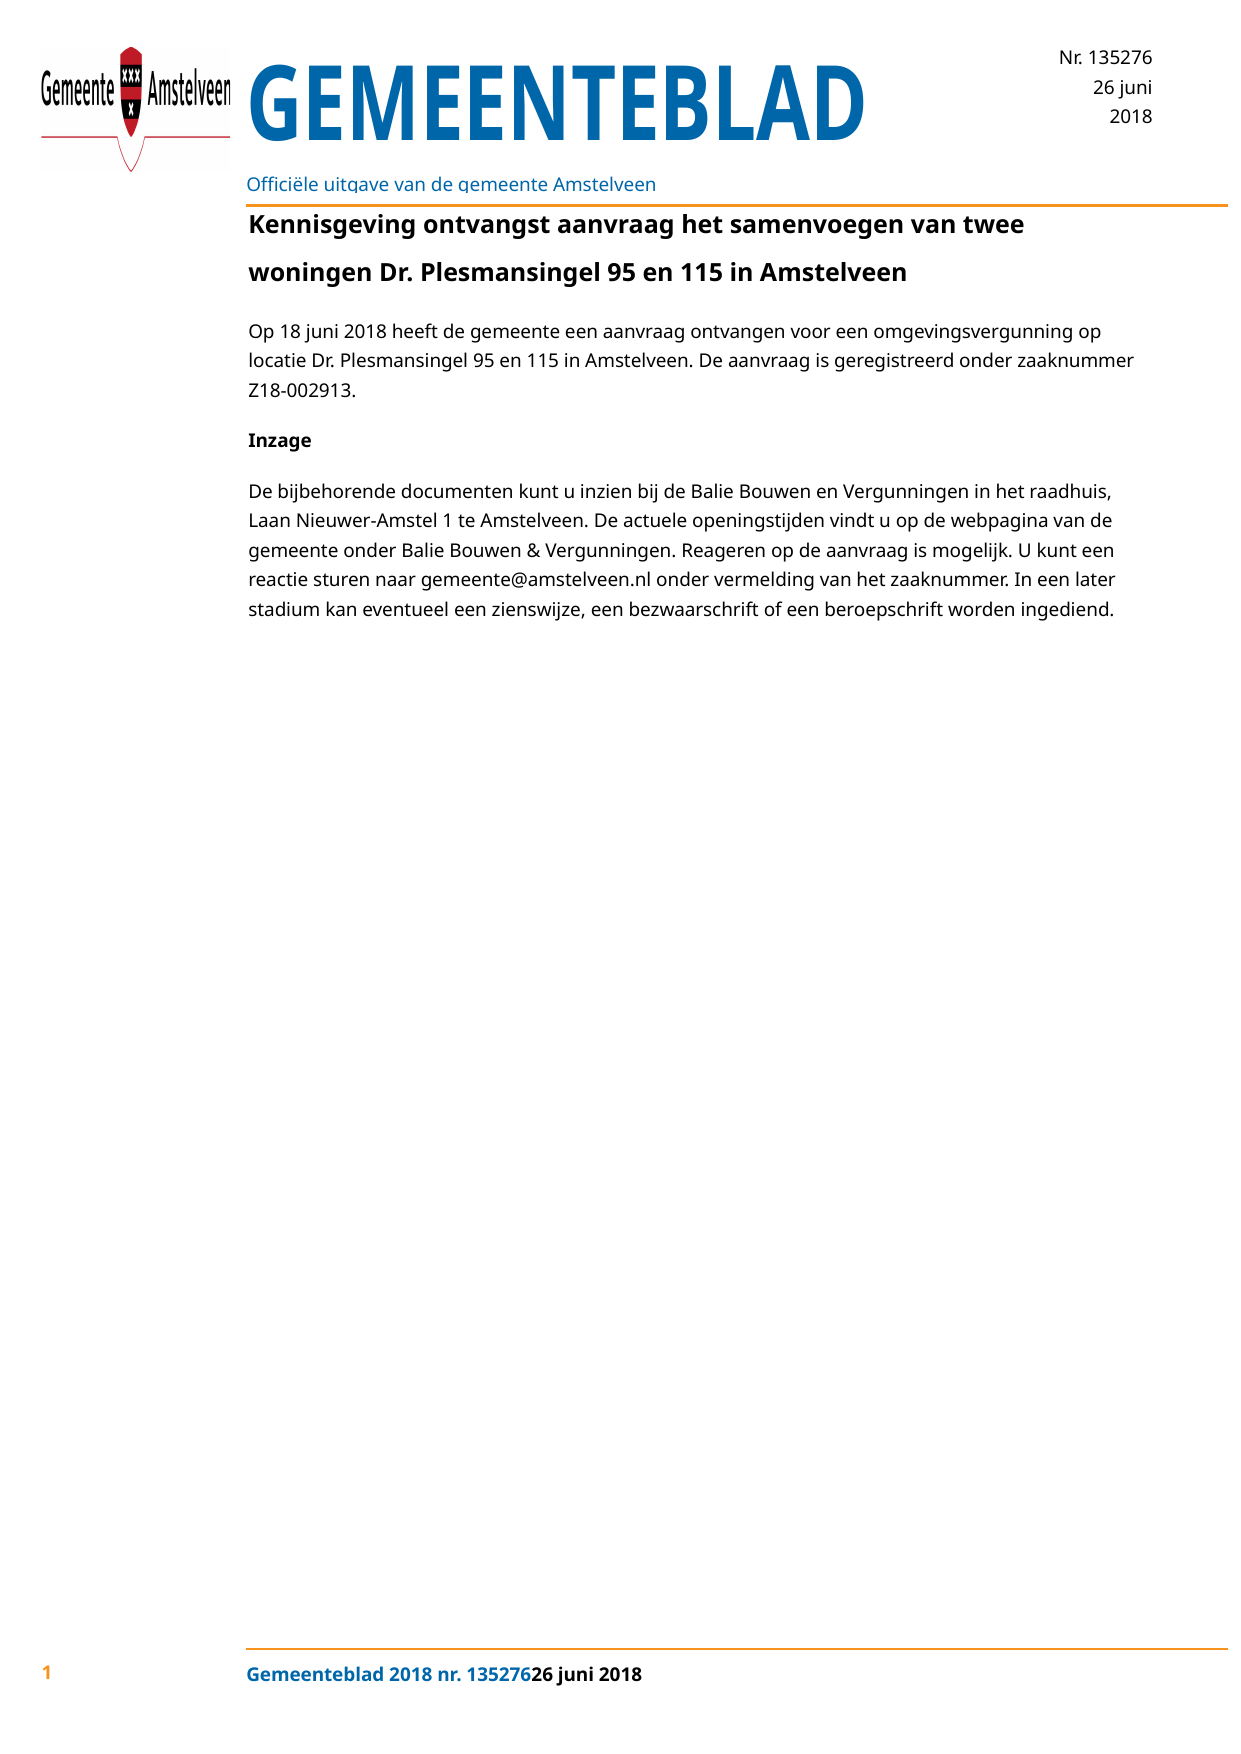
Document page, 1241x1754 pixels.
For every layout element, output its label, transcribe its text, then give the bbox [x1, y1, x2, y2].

picture [41, 47, 231, 172]
text Op 18 juni 2018 heeft de gemeente een aanvraag ontvangen voor een omgevingsvergunning op locatie Dr. Plesmansingel 95 en 115 in Amstelveen. De aanvraag is geregistreerd onder zaaknummer Z18-002913. [248, 318, 1152, 403]
text De bijbehorende documenten kunt u inzien bij de Balie Bouwen en Vergunningen in het raadhuis, Laan Nieuwer-Amstel 1 te Amstelveen. De actuele openingstijden vindt u op de webpagina van de gemeente onder Balie Bouwen & Vergunningen. Reageren op de aanvraag is mogelijk. U kunt een reactie sturen naar gemeente@amstelveen.nl onder vermelding van het zaaknummer. In een later stadium kan eventueel een zienswijze, een bezwaarschrift of een beroepschrift worden ingediend. [248, 478, 1152, 622]
text Inzage [248, 427, 1152, 453]
text Kennisgeving ontvangst aanvraag het samenvoegen van twee woningen Dr. Plesmansingel 95 en 115 in Amstelveen [248, 207, 1152, 288]
